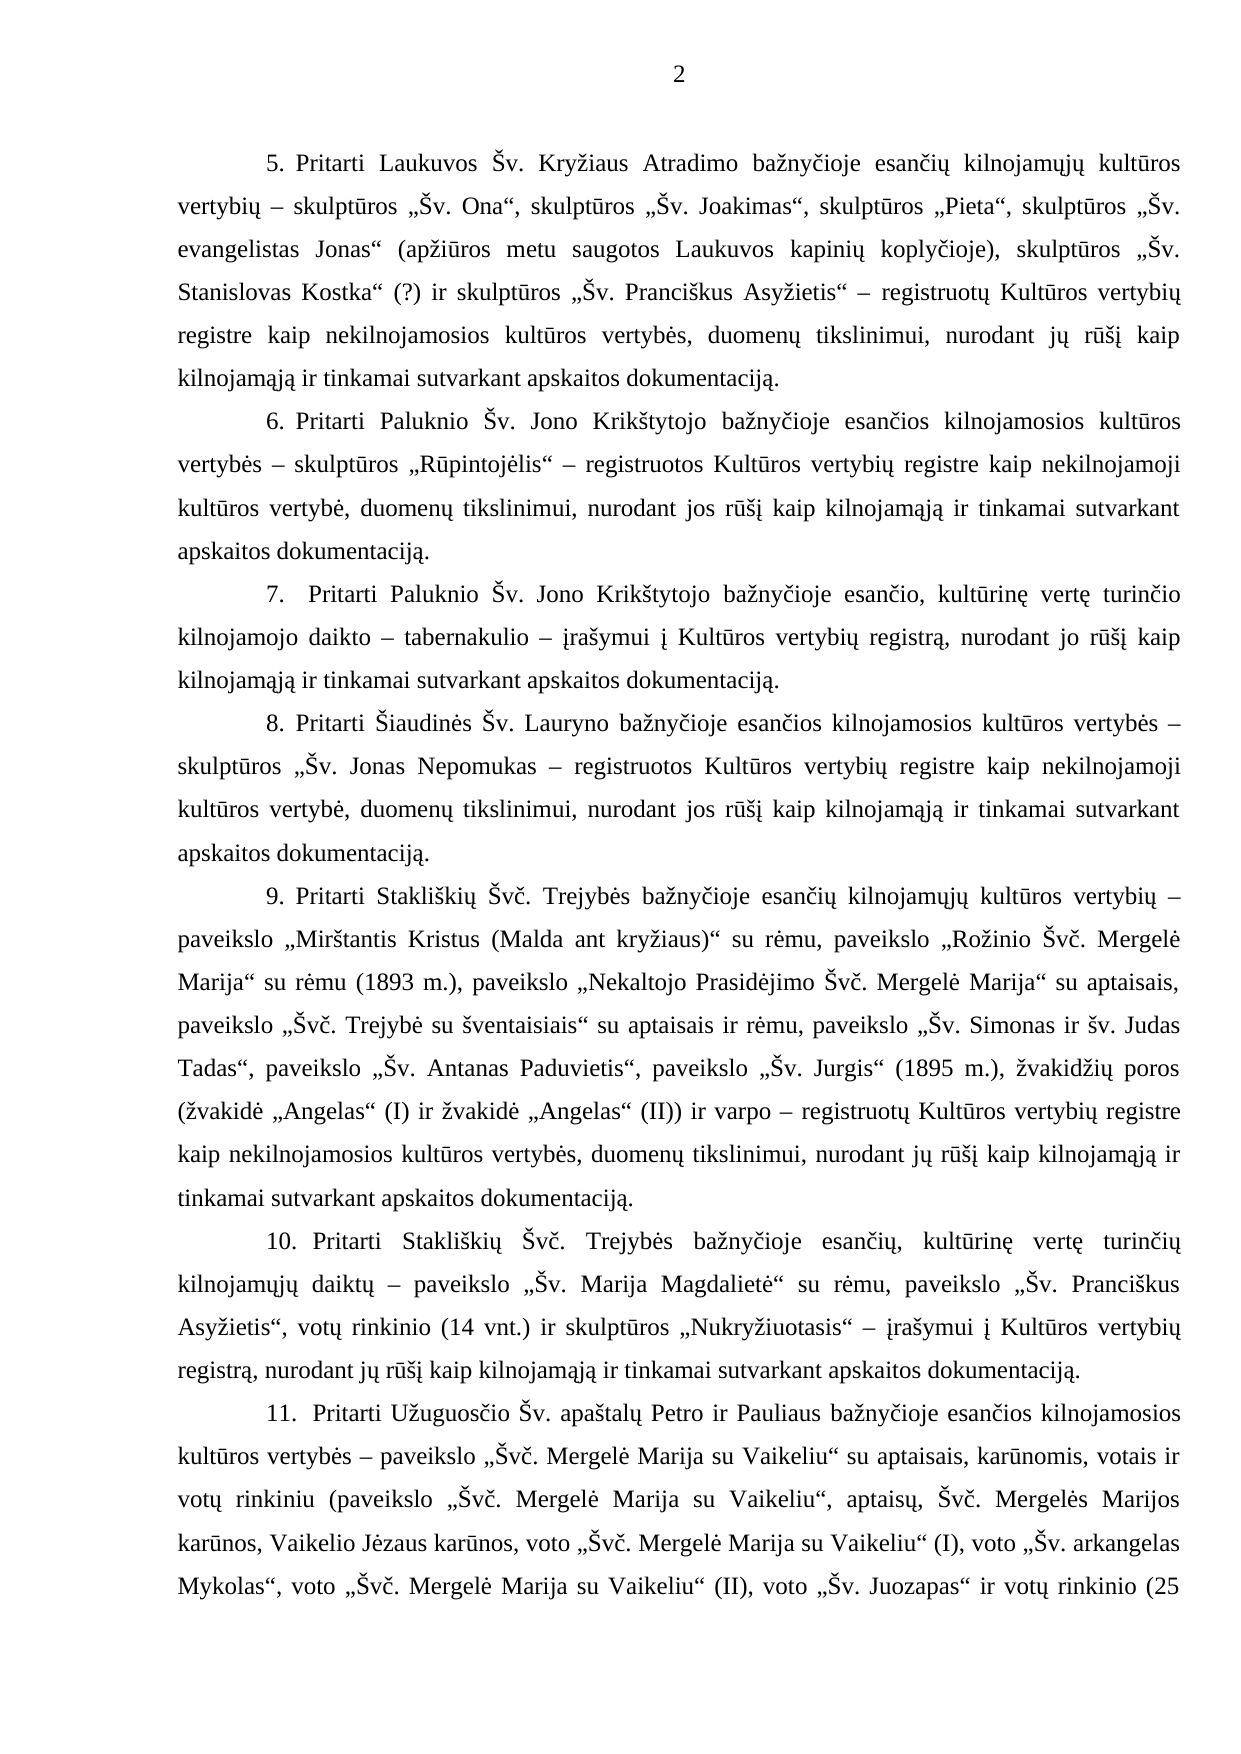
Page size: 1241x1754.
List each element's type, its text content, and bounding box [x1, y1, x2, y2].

text 8. Pritarti Šiaudinės Šv. Lauryno bažnyčioje esančios kilnojamosios kultūros vertybės – skulptūros „Šv. Jonas Nepomukas – registruotos Kultūros vertybių registre kaip nekilnojamoji kultūros vertybė, duomenų tikslinimui, nurodant jos rūšį kaip kilnojamąją ir tinkamai sutvarkant apskaitos dokumentaciją. [177, 708, 1181, 866]
text 9. Pritarti Stakliškių Švč. Trejybės bažnyčioje esančių kilnojamųjų kultūros vertybių – paveikslo „Mirštantis Kristus (Malda ant kryžiaus)“ su rėmu, paveikslo „Rožinio Švč. Mergelė Marija“ su rėmu (1893 m.), paveikslo „Nekaltojo Prasidėjimo Švč. Mergelė Marija“ su aptaisais, paveikslo „Švč. Trejybė su šventaisiais“ su aptaisais ir rėmu, paveikslo „Šv. Simonas ir šv. Judas Tadas“, paveikslo „Šv. Antanas Paduvietis“, paveikslo „Šv. Jurgis“ (1895 m.), žvakidžių poros (žvakidė „Angelas“ (I) ir žvakidė „Angelas“ (II)) ir varpo – registruotų Kultūros vertybių registre kaip nekilnojamosios kultūros vertybės, duomenų tikslinimui, nurodant jų rūšį kaip kilnojamąją ir tinkamai sutvarkant apskaitos dokumentaciją. [177, 881, 1181, 1211]
text 6. Pritarti Paluknio Šv. Jono Krikštytojo bažnyčioje esančios kilnojamosios kultūros vertybės – skulptūros „Rūpintojėlis“ – registruotos Kultūros vertybių registre kaip nekilnojamoji kultūros vertybė, duomenų tikslinimui, nurodant jos rūšį kaip kilnojamąją ir tinkamai sutvarkant apskaitos dokumentaciją. [177, 406, 1181, 564]
text 10. Pritarti Stakliškių Švč. Trejybės bažnyčioje esančių, kultūrinę vertę turinčių kilnojamųjų daiktų – paveikslo „Šv. Marija Magdalietė“ su rėmu, paveikslo „Šv. Pranciškus Asyžietis“, votų rinkinio (14 vnt.) ir skulptūros „Nukryžiuotasis“ – įrašymui į Kultūros vertybių registrą, nurodant jų rūšį kaip kilnojamąją ir tinkamai sutvarkant apskaitos dokumentaciją. [177, 1226, 1181, 1384]
text 11. Pritarti Užuguosčio Šv. apaštalų Petro ir Pauliaus bažnyčioje esančios kilnojamosios kultūros vertybės – paveikslo „Švč. Mergelė Marija su Vaikeliu“ su aptaisais, karūnomis, votais ir votų rinkiniu (paveikslo „Švč. Mergelė Marija su Vaikeliu“, aptaisų, Švč. Mergelės Marijos karūnos, Vaikelio Jėzaus karūnos, voto „Švč. Mergelė Marija su Vaikeliu“ (I), voto „Šv. arkangelas Mykolas“, voto „Švč. Mergelė Marija su Vaikeliu“ (II), voto „Šv. Juozapas“ ir votų rinkinio (25 [177, 1398, 1181, 1599]
text 5. Pritarti Laukuvos Šv. Kryžiaus Atradimo bažnyčioje esančių kilnojamųjų kultūros vertybių – skulptūros „Šv. Ona“, skulptūros „Šv. Joakimas“, skulptūros „Pieta“, skulptūros „Šv. evangelistas Jonas“ (apžiūros metu saugotos Laukuvos kapinių koplyčioje), skulptūros „Šv. Stanislovas Kostka“ (?) ir skulptūros „Šv. Pranciškus Asyžietis“ – registruotų Kultūros vertybių registre kaip nekilnojamosios kultūros vertybės, duomenų tikslinimui, nurodant jų rūšį kaip kilnojamąją ir tinkamai sutvarkant apskaitos dokumentaciją. [177, 148, 1181, 392]
text 7. Pritarti Paluknio Šv. Jono Krikštytojo bažnyčioje esančio, kultūrinę vertę turinčio kilnojamojo daikto – tabernakulio – įrašymui į Kultūros vertybių registrą, nurodant jo rūšį kaip kilnojamąją ir tinkamai sutvarkant apskaitos dokumentaciją. [177, 579, 1181, 694]
